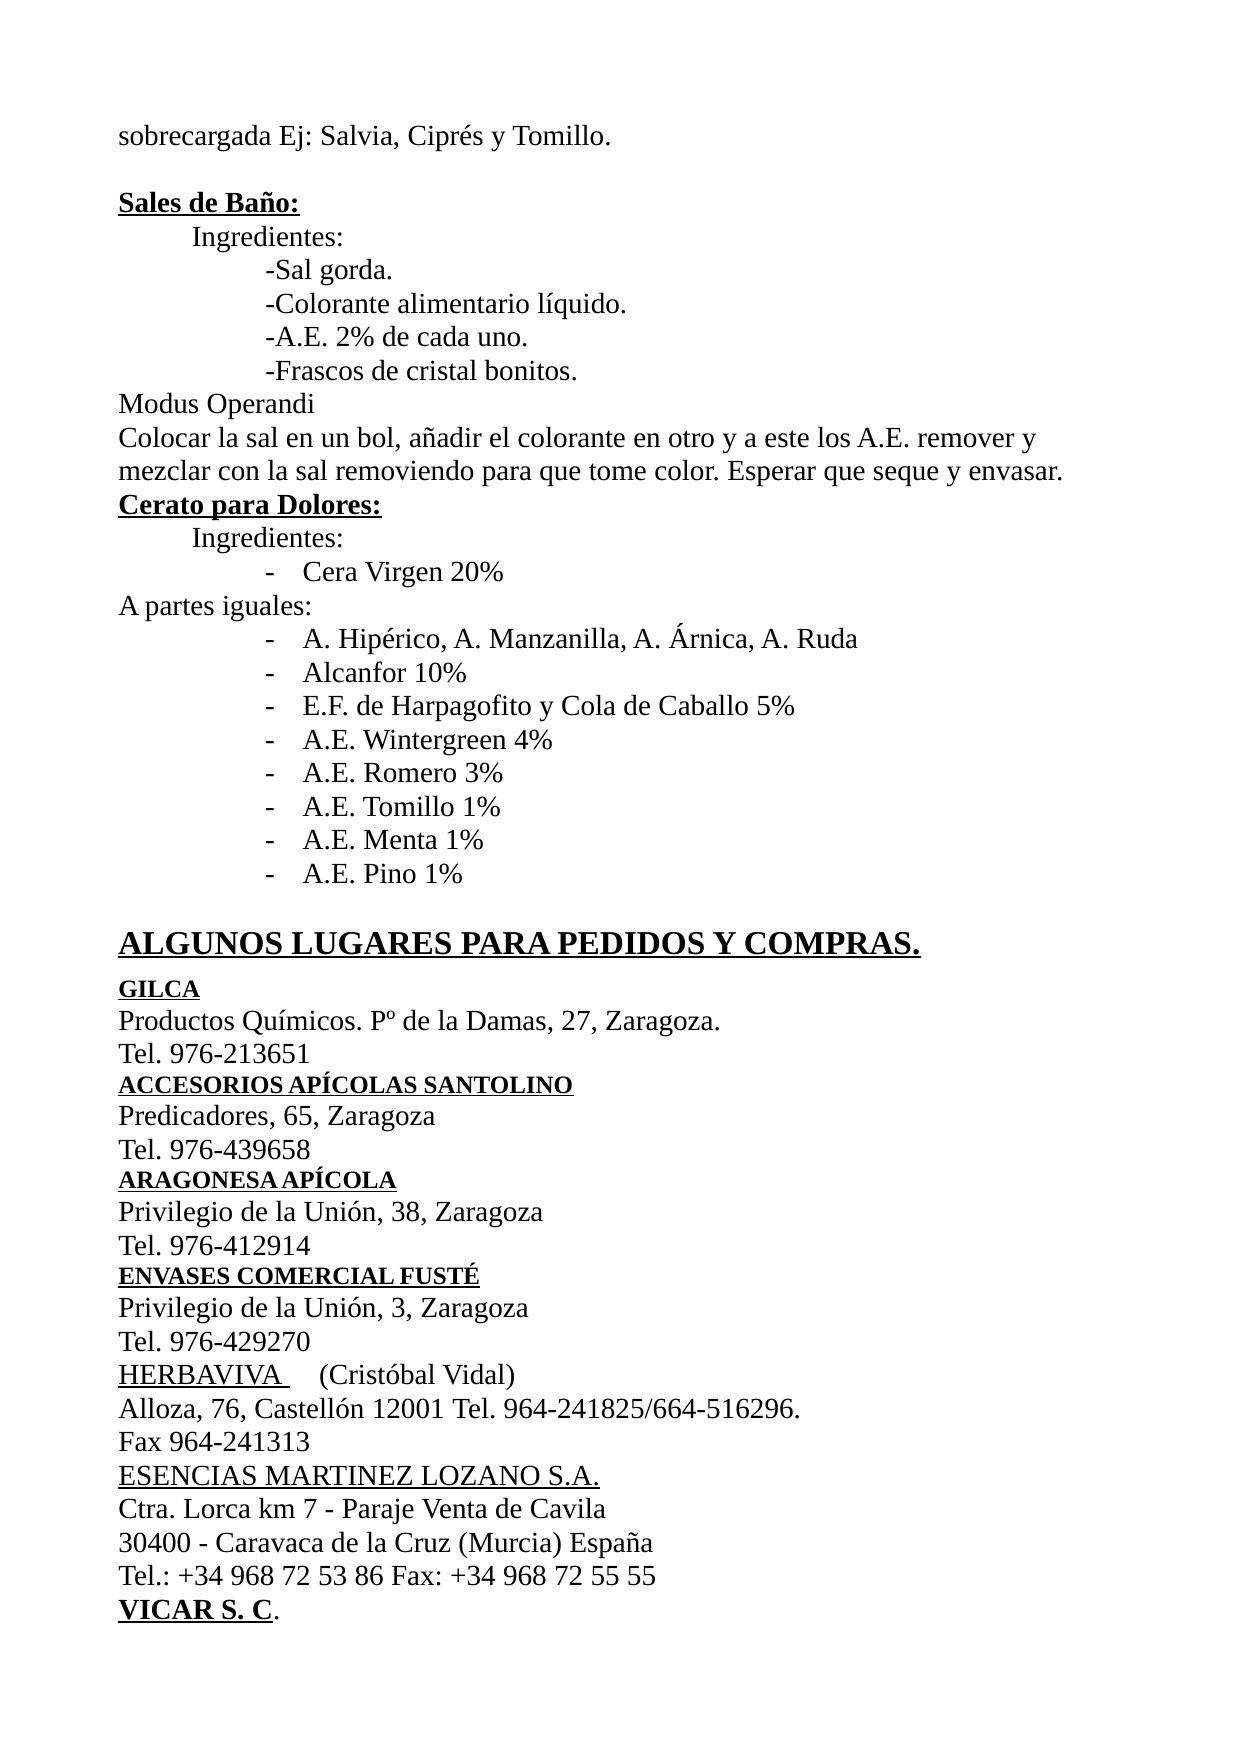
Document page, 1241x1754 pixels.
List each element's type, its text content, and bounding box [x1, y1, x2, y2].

text Ingredientes: [118, 219, 1122, 252]
list A.E. Wintergreen 4% [265, 722, 1122, 755]
text Tel. 976-439658 [118, 1132, 1122, 1166]
text Fax 964-241313 [118, 1424, 1122, 1458]
text Colocar la sal en un bol, añadir el colorante en otro y a este los A.E. remover y mezclar con la sal removiendo para que tome color. Esperar que seque y envasar. [118, 420, 1122, 487]
text -A.E. 2% de cada uno. [118, 319, 1122, 353]
list A.E. Pino 1% [265, 856, 1122, 889]
text -Sal gorda. [118, 252, 1122, 286]
list Cera Virgen 20% [265, 554, 1122, 588]
text Tel.: +34 968 72 53 86 Fax: +34 968 72 55 55 [118, 1558, 1122, 1592]
subtitle ENVASES COMERCIAL FUSTÉ [118, 1261, 1122, 1290]
text ALGUNOS LUGARES PARA PEDIDOS Y COMPRAS. [118, 923, 1122, 961]
subtitle Privilegio de la Unión, 3, Zaragoza [118, 1290, 1122, 1324]
subtitle ARAGONESA APÍCOLA [118, 1166, 1122, 1194]
text Productos Químicos. Pº de la Damas, 27, Zaragoza. [118, 1003, 1122, 1036]
list E.F. de Harpagofito y Cola de Caballo 5% [265, 688, 1122, 722]
list A.E. Menta 1% [265, 822, 1122, 856]
text Ctra. Lorca km 7 - Paraje Venta de Cavila [118, 1491, 1122, 1525]
text Tel. 976-213651 [118, 1036, 1122, 1070]
text 30400 - Caravaca de la Cruz (Murcia) España [118, 1525, 1122, 1558]
list A. Hipérico, A. Manzanilla, A. Árnica, A. Ruda [265, 621, 1122, 655]
text sobrecargada Ej: Salvia, Ciprés y Tomillo. [118, 118, 1122, 152]
text VICAR S. C. [118, 1592, 1122, 1626]
text -Colorante alimentario líquido. [118, 286, 1122, 319]
text -Frascos de cristal bonitos. [118, 353, 1122, 386]
text Ingredientes: [118, 521, 1122, 554]
text Tel. 976-429270 [118, 1324, 1122, 1357]
subtitle HERBAVIVA (Cristóbal Vidal) [118, 1357, 1122, 1391]
text Cerato para Dolores: [118, 487, 1122, 521]
text Tel. 976-412914 [118, 1228, 1122, 1261]
list Alcanfor 10% [265, 655, 1122, 688]
text Sales de Baño: [118, 185, 1122, 219]
subtitle Privilegio de la Unión, 38, Zaragoza [118, 1194, 1122, 1228]
list A.E. Romero 3% [265, 755, 1122, 789]
subtitle Alloza, 76, Castellón 12001 Tel. 964-241825/664-516296. [118, 1391, 1122, 1424]
list A.E. Tomillo 1% [265, 789, 1122, 822]
subtitle ACCESORIOS APÍCOLAS SANTOLINO [118, 1070, 1122, 1098]
subtitle GILCA [118, 974, 1122, 1003]
text ESENCIAS MARTINEZ LOZANO S.A. [118, 1458, 1122, 1491]
subtitle Predicadores, 65, Zaragoza [118, 1098, 1122, 1132]
text A partes iguales: [118, 588, 1122, 621]
text Modus Operandi [118, 386, 1122, 420]
